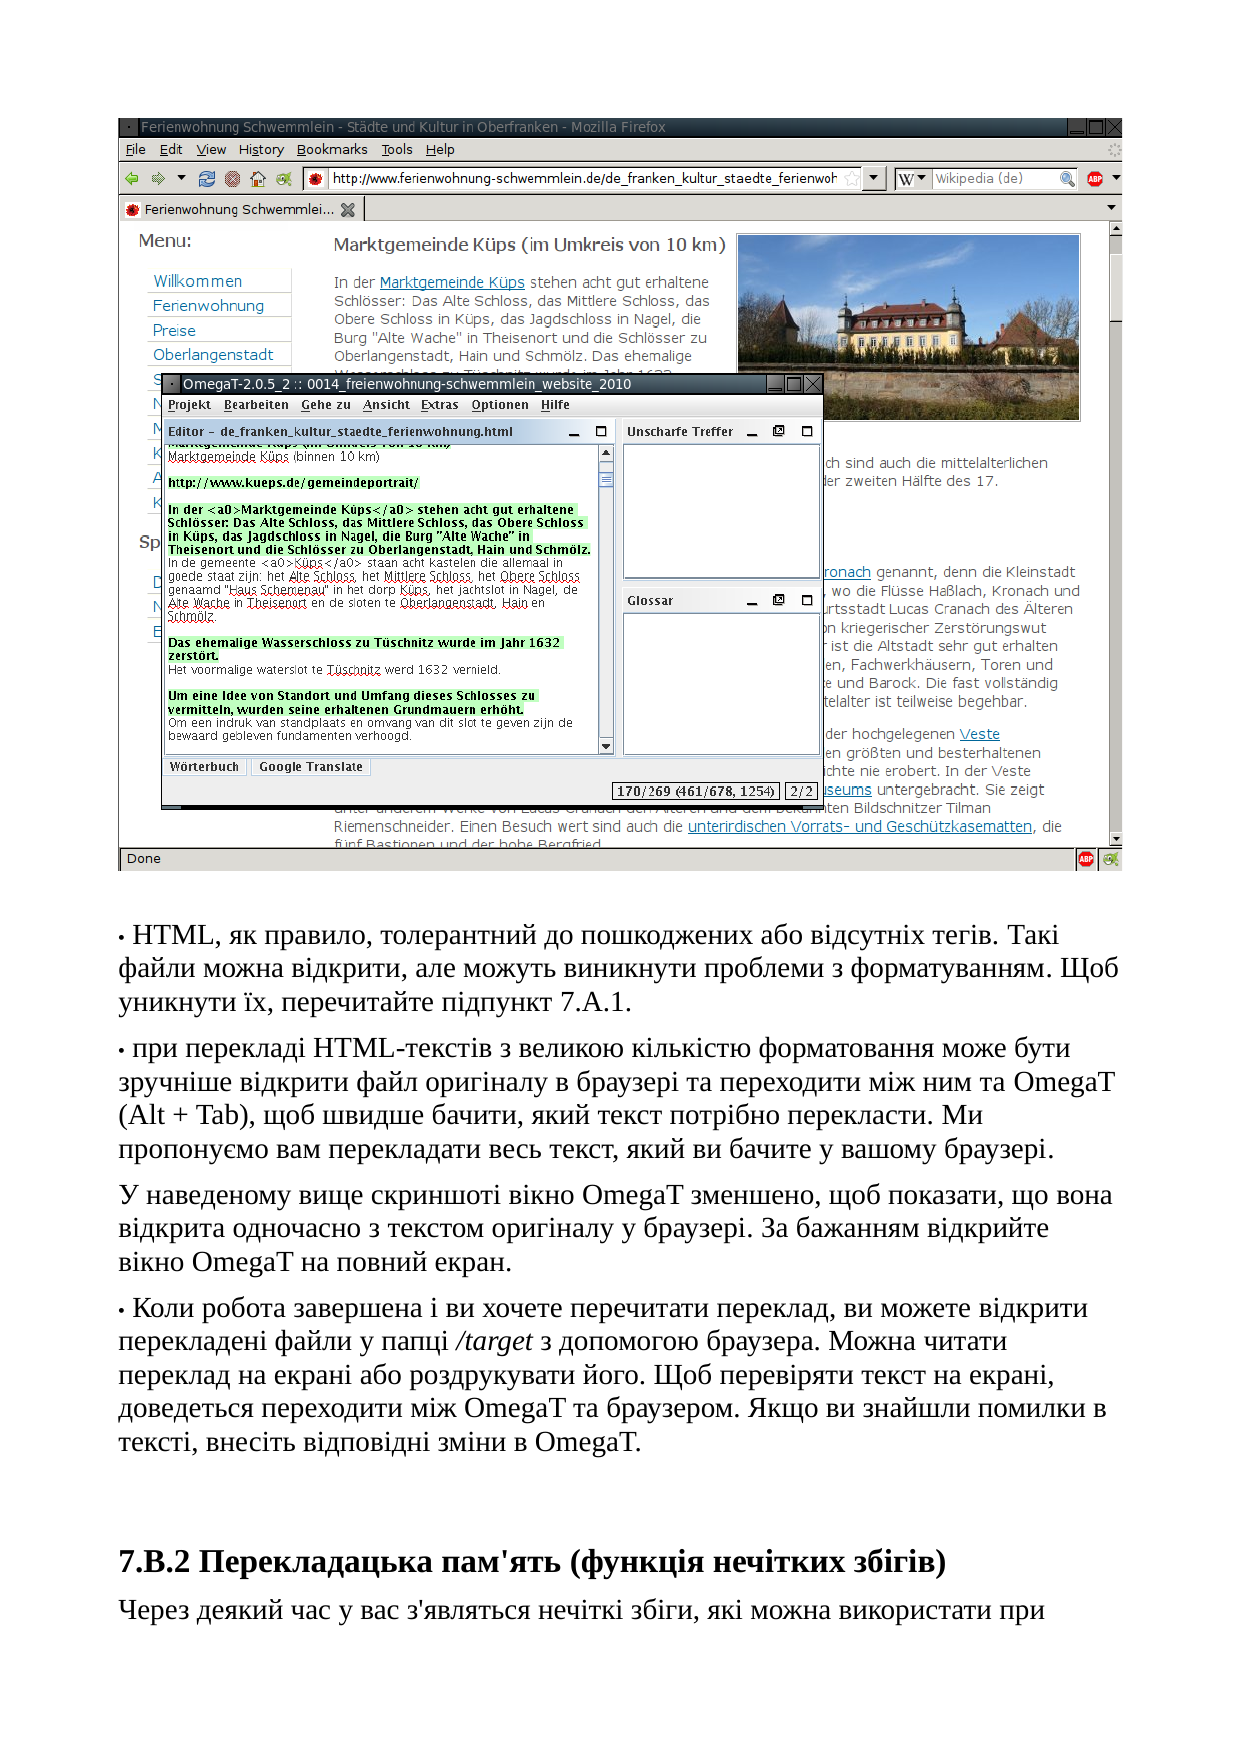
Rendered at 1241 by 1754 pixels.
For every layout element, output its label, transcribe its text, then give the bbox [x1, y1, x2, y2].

list У наведеному вище скриншоті вікно OmegaT зменшено, щоб показати, що вона відкрита одночасно з текстом оригіналу у браузері. За бажанням відкрийте вікно OmegaT на повний екран. [118, 1177, 1122, 1277]
subtitle 7.B.2 Перекладацька пам'ять (функція нечітких збігів) [118, 1541, 1122, 1579]
list HTML, як правило, толерантний до пошкоджених або відсутніх тегів. Такі файли можна відкрити, але можуть виникнути проблеми з форматуванням. Щоб уникнути їх, перечитайте підпункт 7.A.1. [118, 917, 1122, 1018]
list Коли робота завершена і ви хочете перечитати переклад, ви можете відкрити перекладені файли у папці /target з допомогою браузера. Можна читати переклад на екрані або роздрукувати його. Щоб перевіряти текст на екрані, доведеться переходити між OmegaT та браузером. Якщо ви знайшли помилки в тексті, внесіть відповідні зміни в OmegaT. [118, 1290, 1122, 1458]
text Через деякий час у вас з'являться нечіткі збіги, які можна використати при [118, 1592, 1122, 1626]
list при перекладі HTML-текстів з великою кількістю форматовання може бути зручніше відкрити файл оригіналу в браузері та переходити між ним та OmegaT (Alt + Tab), щоб швидше бачити, який текст потрібно перекласти. Ми пропонуємо вам перекладати весь текст, який ви бачите у вашому браузері. [118, 1030, 1122, 1164]
picture [118, 118, 1123, 871]
